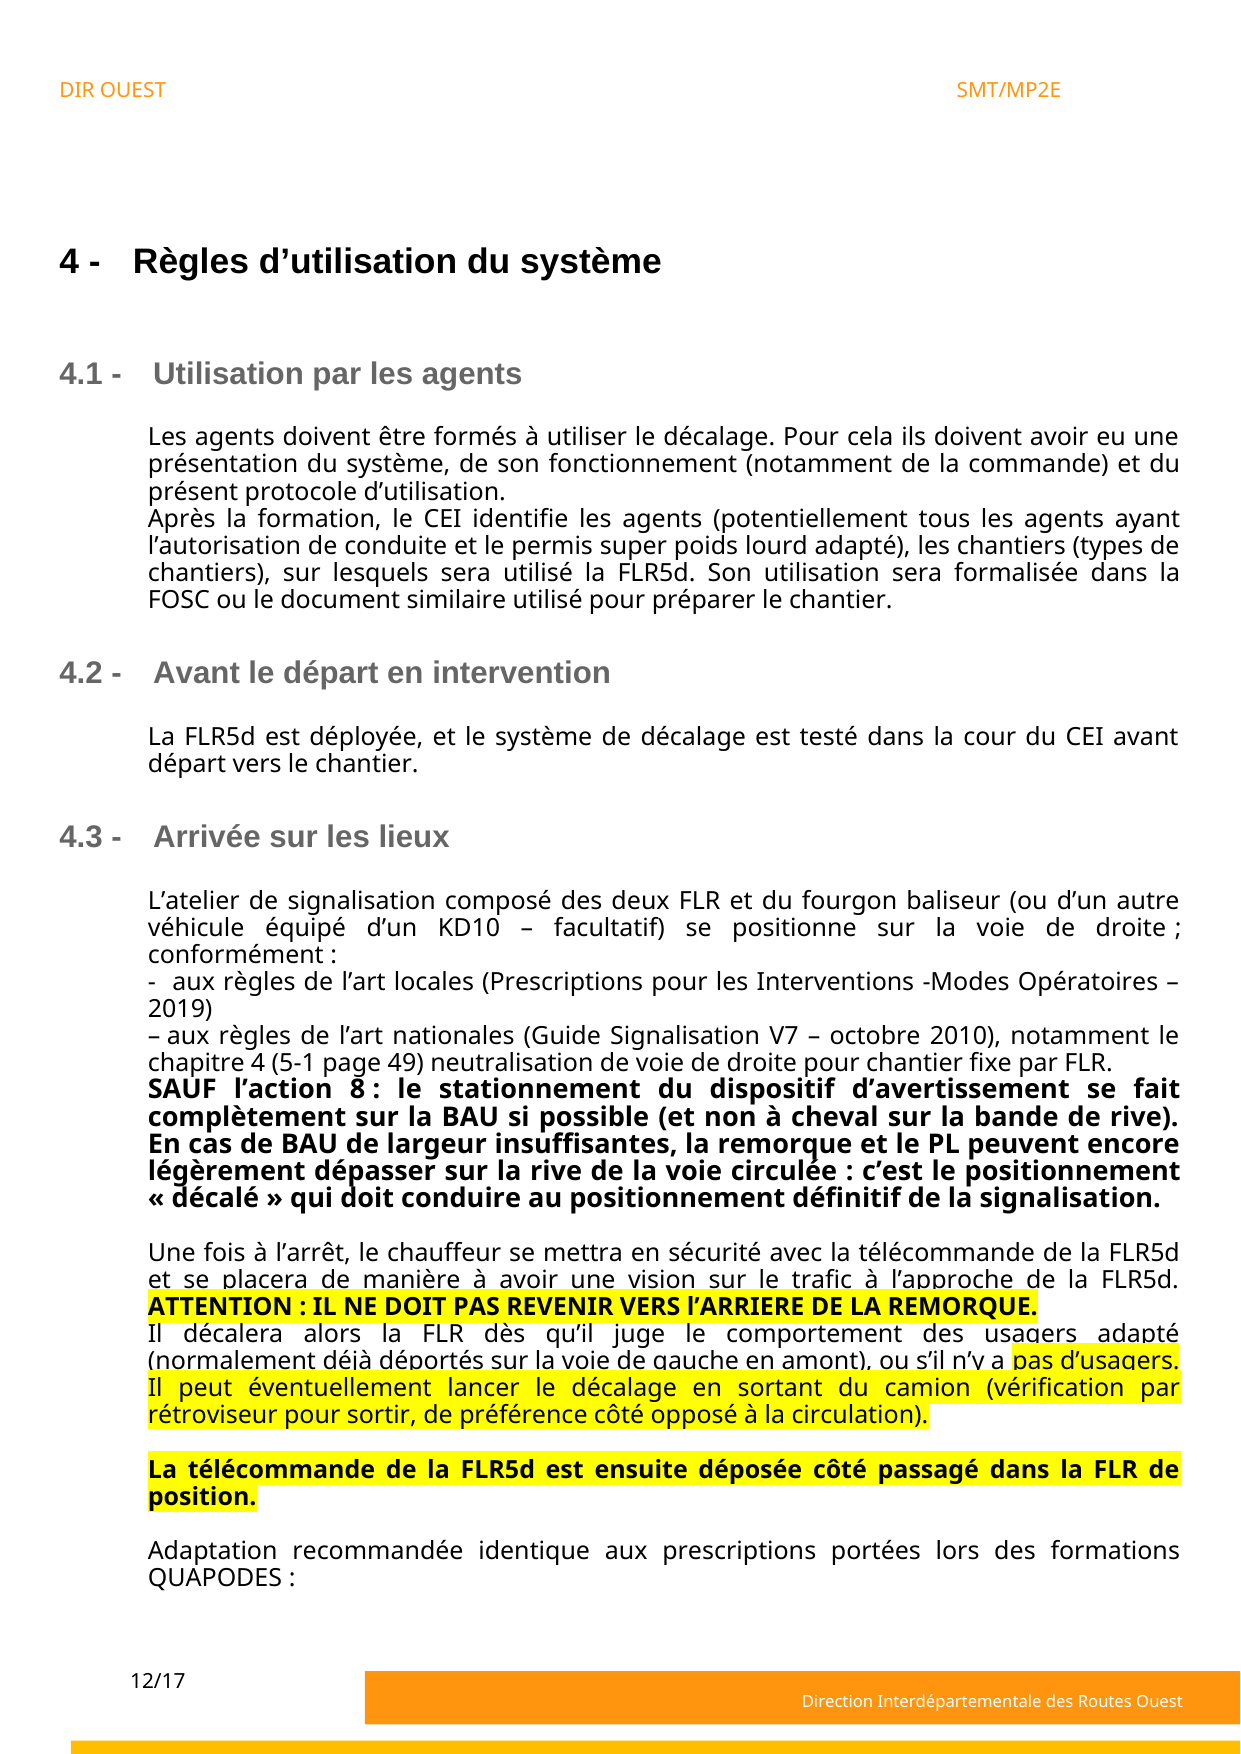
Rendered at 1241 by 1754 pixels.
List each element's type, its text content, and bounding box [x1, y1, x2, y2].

subtitle Arrivée sur les lieux [59, 819, 1181, 854]
text Il peut éventuellement lancer le décalage en sortant du camion (vérification par rétroviseur pour sortir, de préférence côté opposé à la circulation). [148, 1375, 1181, 1429]
text Adaptation recommandée identique aux prescriptions portées lors des formations QUAPODES : [148, 1538, 1181, 1592]
text - aux règles de l’art locales (Prescriptions pour les Interventions -Modes Opératoires – 2019) [148, 969, 1181, 1023]
text Les agents doivent être formés à utiliser le décalage. Pour cela ils doivent avoir eu une présentation du système, de son fonctionnement (notamment de la commande) et du présent protocole d’utilisation. [148, 424, 1181, 505]
text Une fois à l’arrêt, le chauffeur se mettra en sécurité avec la télécommande de la FLR5d et se placera de manière à avoir une vision sur le trafic à l’approche de la FLR5d. ATTENTION : IL NE DOIT PAS REVENIR VERS l’ARRIERE DE LA REMORQUE. [148, 1240, 1181, 1321]
text La FLR5d est déployée, et le système de décalage est testé dans la cour du CEI avant départ vers le chantier. [148, 724, 1181, 778]
text Après la formation, le CEI identifie les agents (potentiellement tous les agents ayant l’autorisation de conduite et le permis super poids lourd adapté), les chantiers (types de chantiers), sur lesquels sera utilisé la FLR5d. Son utilisation sera formalisée dans la FOSC ou le document similaire utilisé pour préparer le chantier. [148, 505, 1181, 614]
text La télécommande de la FLR5d est ensuite déposée côté passagé dans la FLR de position. [148, 1456, 1181, 1511]
text Il décalera alors la FLR dès qu’il juge le comportement des usagers adapté (normalement déjà déportés sur la voie de gauche en amont), ou s’il n’y a pas d’usagers. [148, 1321, 1181, 1375]
text SAUF l’action 8 : le stationnement du dispositif d’avertissement se fait complètement sur la BAU si possible (et non à cheval sur la bande de rive). En cas de BAU de largeur insuffisantes, la remorque et le PL peuvent encore légèrement dépasser sur la rive de la voie circulée : c’est le positionnement « décalé » qui doit conduire au positionnement définitif de la signalisation. [148, 1077, 1181, 1213]
subtitle Règles d’utilisation du système [59, 241, 1181, 281]
subtitle Avant le départ en intervention [59, 655, 1181, 690]
subtitle Utilisation par les agents [59, 356, 1181, 391]
text L’atelier de signalisation composé des deux FLR et du fourgon baliseur (ou d’un autre véhicule équipé d’un KD10 – facultatif) se positionne sur la voie de droite ; conformément : [148, 888, 1181, 969]
text – aux règles de l’art nationales (Guide Signalisation V7 – octobre 2010), notamment le chapitre 4 (5-1 page 49) neutralisation de voie de droite pour chantier fixe par FLR. [148, 1023, 1181, 1077]
